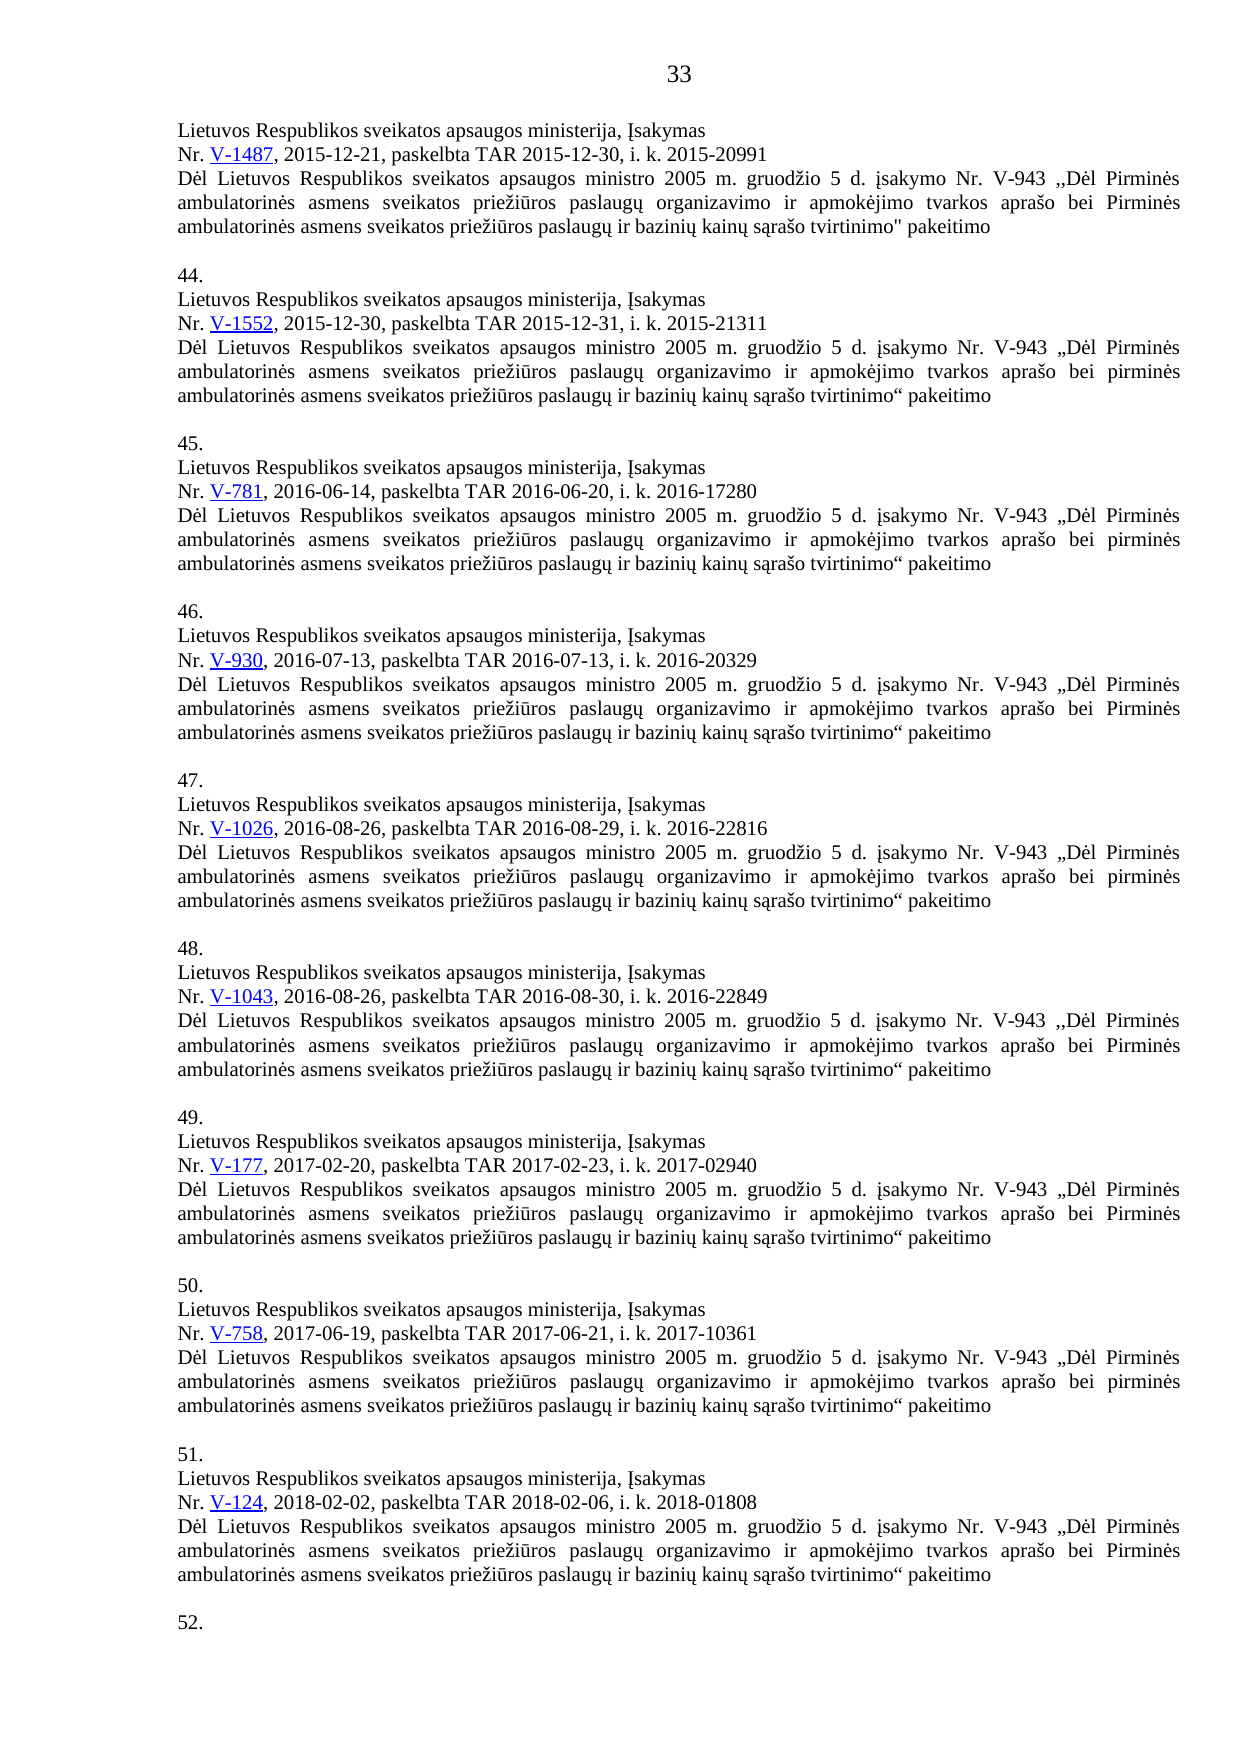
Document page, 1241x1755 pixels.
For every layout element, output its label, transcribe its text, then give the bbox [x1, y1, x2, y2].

text Dėl Lietuvos Respublikos sveikatos apsaugos ministro 2005 m. gruodžio 5 d. įsakymo Nr. V-943 ,,Dėl Pirminės ambulatorinės asmens sveikatos priežiūros paslaugų organizavimo ir apmokėjimo tvarkos aprašo bei Pirminės ambulatorinės asmens sveikatos priežiūros paslaugų ir bazinių kainų sąrašo tvirtinimo“ pakeitimo [177, 1008, 1181, 1081]
text Dėl Lietuvos Respublikos sveikatos apsaugos ministro 2005 m. gruodžio 5 d. įsakymo Nr. V-943 „Dėl Pirminės ambulatorinės asmens sveikatos priežiūros paslaugų organizavimo ir apmokėjimo tvarkos aprašo bei pirminės ambulatorinės asmens sveikatos priežiūros paslaugų ir bazinių kainų sąrašo tvirtinimo“ pakeitimo [177, 840, 1181, 912]
text Dėl Lietuvos Respublikos sveikatos apsaugos ministro 2005 m. gruodžio 5 d. įsakymo Nr. V-943 „Dėl Pirminės ambulatorinės asmens sveikatos priežiūros paslaugų organizavimo ir apmokėjimo tvarkos aprašo bei Pirminės ambulatorinės asmens sveikatos priežiūros paslaugų ir bazinių kainų sąrašo tvirtinimo“ pakeitimo [177, 1177, 1181, 1249]
text 47. [177, 768, 1181, 792]
text Dėl Lietuvos Respublikos sveikatos apsaugos ministro 2005 m. gruodžio 5 d. įsakymo Nr. V-943 „Dėl Pirminės ambulatorinės asmens sveikatos priežiūros paslaugų organizavimo ir apmokėjimo tvarkos aprašo bei pirminės ambulatorinės asmens sveikatos priežiūros paslaugų ir bazinių kainų sąrašo tvirtinimo“ pakeitimo [177, 503, 1181, 575]
text Nr. V-1026, 2016-08-26, paskelbta TAR 2016-08-29, i. k. 2016-22816 [177, 816, 1181, 840]
text Dėl Lietuvos Respublikos sveikatos apsaugos ministro 2005 m. gruodžio 5 d. įsakymo Nr. V-943 „Dėl Pirminės ambulatorinės asmens sveikatos priežiūros paslaugų organizavimo ir apmokėjimo tvarkos aprašo bei Pirminės ambulatorinės asmens sveikatos priežiūros paslaugų ir bazinių kainų sąrašo tvirtinimo“ pakeitimo [177, 672, 1181, 744]
text 45. [177, 431, 1181, 455]
text 46. [177, 599, 1181, 623]
text Lietuvos Respublikos sveikatos apsaugos ministerija, Įsakymas [177, 455, 1181, 479]
text Nr. V-1043, 2016-08-26, paskelbta TAR 2016-08-30, i. k. 2016-22849 [177, 984, 1181, 1008]
text Dėl Lietuvos Respublikos sveikatos apsaugos ministro 2005 m. gruodžio 5 d. įsakymo Nr. V-943 ,,Dėl Pirminės ambulatorinės asmens sveikatos priežiūros paslaugų organizavimo ir apmokėjimo tvarkos aprašo bei Pirminės ambulatorinės asmens sveikatos priežiūros paslaugų ir bazinių kainų sąrašo tvirtinimo" pakeitimo [177, 166, 1181, 238]
text Lietuvos Respublikos sveikatos apsaugos ministerija, Įsakymas [177, 623, 1181, 647]
text 44. [177, 262, 1181, 287]
text Lietuvos Respublikos sveikatos apsaugos ministerija, Įsakymas [177, 118, 1181, 142]
text Nr. V-1552, 2015-12-30, paskelbta TAR 2015-12-31, i. k. 2015-21311 [177, 311, 1181, 335]
text Lietuvos Respublikos sveikatos apsaugos ministerija, Įsakymas [177, 1466, 1181, 1490]
text Lietuvos Respublikos sveikatos apsaugos ministerija, Įsakymas [177, 792, 1181, 816]
text 50. [177, 1273, 1181, 1297]
text Nr. V-781, 2016-06-14, paskelbta TAR 2016-06-20, i. k. 2016-17280 [177, 479, 1181, 503]
text 52. [177, 1610, 1181, 1634]
text Lietuvos Respublikos sveikatos apsaugos ministerija, Įsakymas [177, 1297, 1181, 1321]
text Nr. V-930, 2016-07-13, paskelbta TAR 2016-07-13, i. k. 2016-20329 [177, 647, 1181, 672]
text 51. [177, 1442, 1181, 1466]
text Nr. V-177, 2017-02-20, paskelbta TAR 2017-02-23, i. k. 2017-02940 [177, 1153, 1181, 1177]
text Dėl Lietuvos Respublikos sveikatos apsaugos ministro 2005 m. gruodžio 5 d. įsakymo Nr. V-943 „Dėl Pirminės ambulatorinės asmens sveikatos priežiūros paslaugų organizavimo ir apmokėjimo tvarkos aprašo bei Pirminės ambulatorinės asmens sveikatos priežiūros paslaugų ir bazinių kainų sąrašo tvirtinimo“ pakeitimo [177, 1514, 1181, 1586]
text 49. [177, 1105, 1181, 1129]
text Nr. V-1487, 2015-12-21, paskelbta TAR 2015-12-30, i. k. 2015-20991 [177, 142, 1181, 166]
text 48. [177, 936, 1181, 960]
text Lietuvos Respublikos sveikatos apsaugos ministerija, Įsakymas [177, 1129, 1181, 1153]
text Dėl Lietuvos Respublikos sveikatos apsaugos ministro 2005 m. gruodžio 5 d. įsakymo Nr. V-943 „Dėl Pirminės ambulatorinės asmens sveikatos priežiūros paslaugų organizavimo ir apmokėjimo tvarkos aprašo bei pirminės ambulatorinės asmens sveikatos priežiūros paslaugų ir bazinių kainų sąrašo tvirtinimo“ pakeitimo [177, 335, 1181, 407]
text Nr. V-124, 2018-02-02, paskelbta TAR 2018-02-06, i. k. 2018-01808 [177, 1490, 1181, 1514]
text Lietuvos Respublikos sveikatos apsaugos ministerija, Įsakymas [177, 287, 1181, 311]
text Dėl Lietuvos Respublikos sveikatos apsaugos ministro 2005 m. gruodžio 5 d. įsakymo Nr. V-943 „Dėl Pirminės ambulatorinės asmens sveikatos priežiūros paslaugų organizavimo ir apmokėjimo tvarkos aprašo bei pirminės ambulatorinės asmens sveikatos priežiūros paslaugų ir bazinių kainų sąrašo tvirtinimo“ pakeitimo [177, 1345, 1181, 1417]
text Lietuvos Respublikos sveikatos apsaugos ministerija, Įsakymas [177, 960, 1181, 984]
text Nr. V-758, 2017-06-19, paskelbta TAR 2017-06-21, i. k. 2017-10361 [177, 1321, 1181, 1345]
